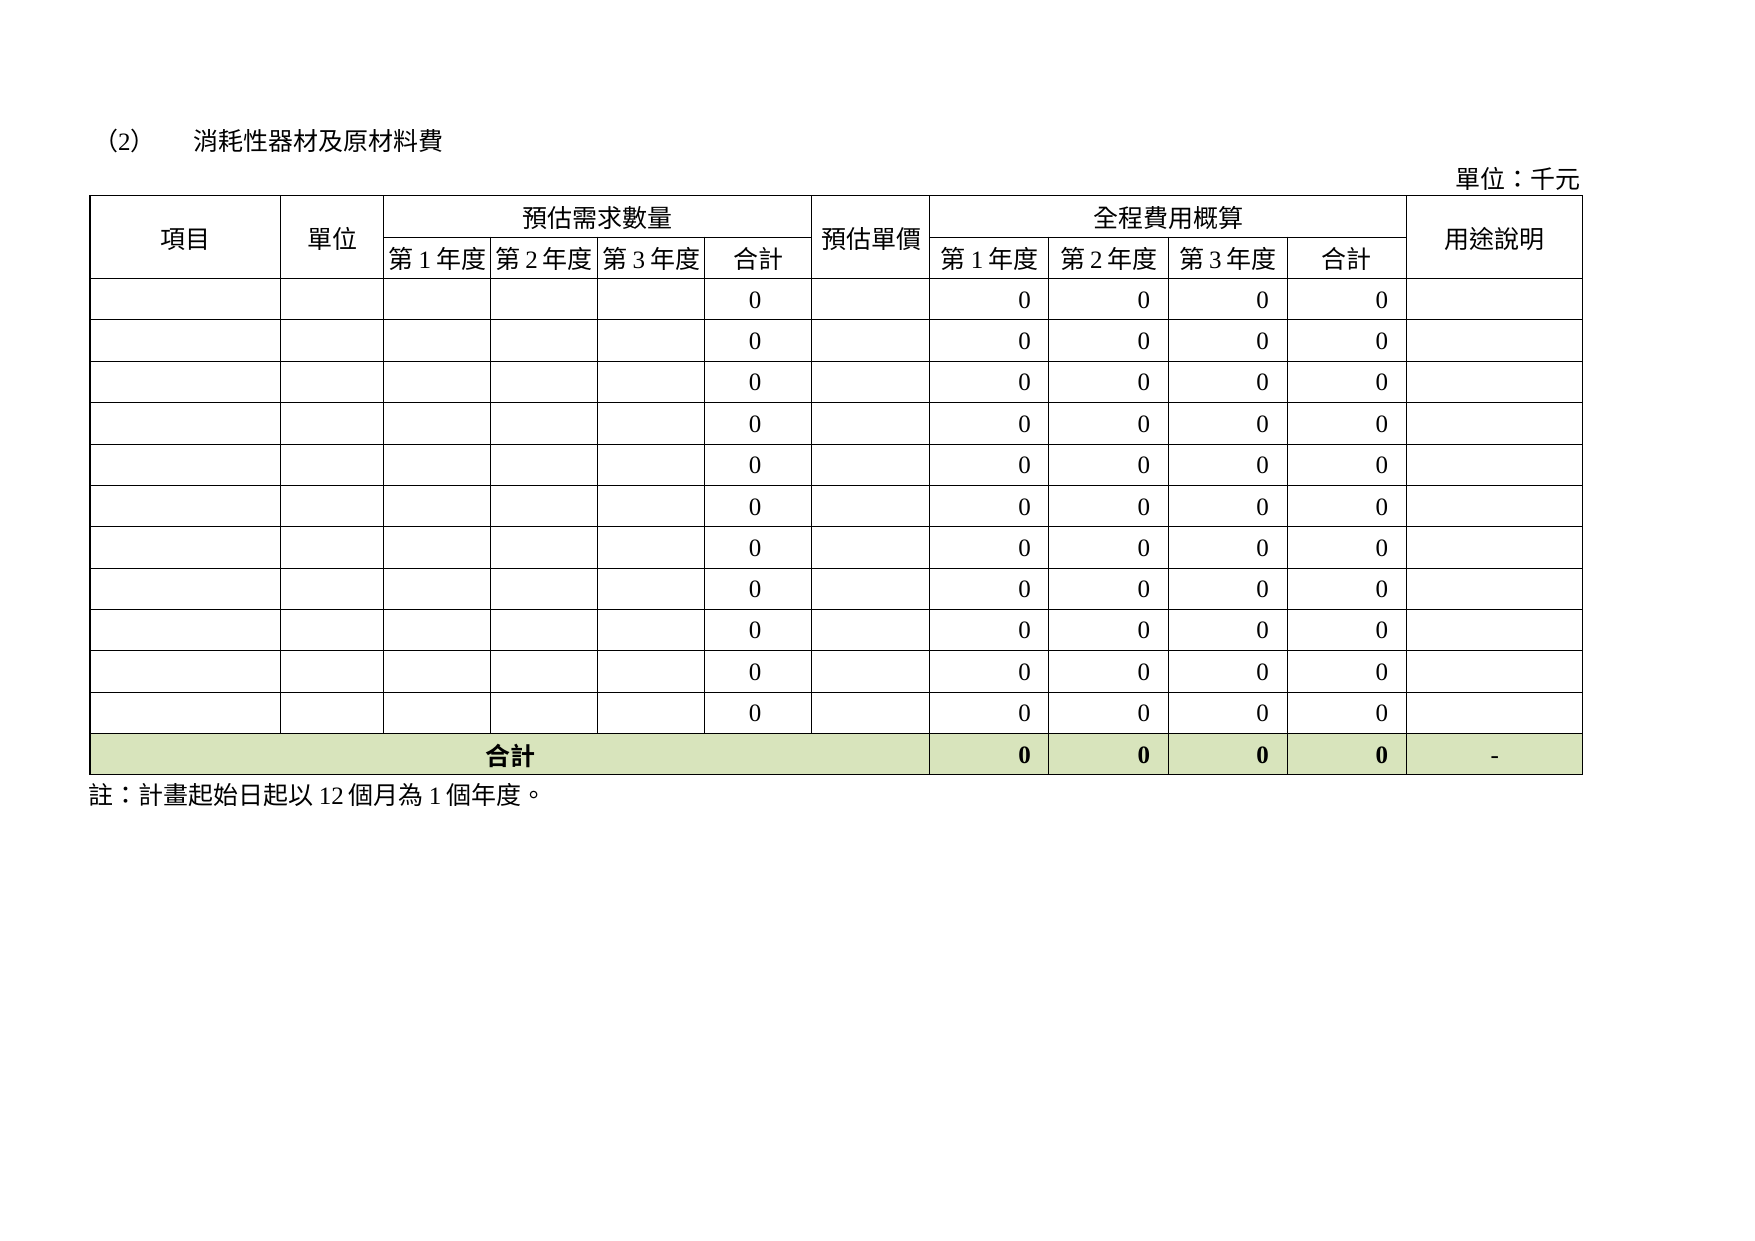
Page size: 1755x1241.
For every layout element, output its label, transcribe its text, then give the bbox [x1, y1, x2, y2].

table_cell [281, 403, 383, 443]
table_cell 0 [1049, 651, 1168, 692]
table_cell [384, 651, 490, 692]
table_cell 0 [705, 279, 811, 319]
table_cell [812, 651, 929, 692]
table_cell 0 [930, 569, 1048, 609]
table_cell 0 [930, 320, 1048, 361]
table_cell 0 [1169, 693, 1287, 733]
table_cell 0 [930, 445, 1048, 485]
table_cell [384, 403, 490, 443]
table_cell 全程費用概算 [930, 196, 1406, 237]
table_cell 0 [930, 651, 1048, 692]
table_cell 0 [1288, 362, 1406, 402]
table_cell 0 [1169, 403, 1287, 443]
table_cell 第1年度 [930, 238, 1048, 278]
table_cell [491, 320, 597, 361]
table_cell 預估需求數量 [384, 196, 811, 237]
table_cell 第2年度 [491, 238, 597, 278]
table_cell [598, 486, 704, 526]
table_cell [384, 527, 490, 567]
table_cell 0 [1288, 403, 1406, 443]
table_cell 0 [1049, 693, 1168, 733]
table_cell [598, 693, 704, 733]
table_cell [281, 693, 383, 733]
table_header 消耗性器材及原材料費 [90, 118, 1583, 159]
table_cell 0 [705, 651, 811, 692]
table_cell 0 [930, 279, 1048, 319]
table_cell 0 [1049, 610, 1168, 650]
table_cell 0 [705, 693, 811, 733]
table_cell 第2年度 [1049, 238, 1168, 278]
table_cell [384, 486, 490, 526]
table_cell 0 [930, 693, 1048, 733]
table_cell 0 [705, 569, 811, 609]
table_cell [1407, 527, 1582, 567]
table_cell [598, 445, 704, 485]
table_cell 0 [1288, 320, 1406, 361]
table_cell 0 [930, 734, 1048, 774]
table_cell 0 [1169, 320, 1287, 361]
table_cell 第3年度 [1169, 238, 1287, 278]
table_cell [91, 320, 280, 361]
table_cell [491, 693, 597, 733]
table_cell [384, 362, 490, 402]
table_cell 預估單價 [812, 196, 929, 278]
table_cell 0 [1169, 279, 1287, 319]
table_cell [812, 362, 929, 402]
table_cell 合計 [91, 734, 929, 774]
table_cell [91, 279, 280, 319]
table_cell 0 [1169, 445, 1287, 485]
table_cell 0 [705, 445, 811, 485]
table_cell 0 [1288, 569, 1406, 609]
table_cell [812, 693, 929, 733]
table_cell [281, 651, 383, 692]
table_cell [281, 445, 383, 485]
table_cell 0 [1288, 527, 1406, 567]
table_cell [812, 320, 929, 361]
text 註：計畫起始日起以12個月為1個年度。 [89, 775, 1665, 812]
table_cell [812, 486, 929, 526]
table_cell [812, 403, 929, 443]
table_cell [598, 651, 704, 692]
table_cell [812, 610, 929, 650]
table_cell 合計 [705, 238, 811, 278]
table_cell 0 [1049, 445, 1168, 485]
table_cell [384, 569, 490, 609]
table_cell 0 [1169, 527, 1287, 567]
table_cell [281, 279, 383, 319]
table_cell 0 [1049, 527, 1168, 567]
table_cell [491, 651, 597, 692]
table_cell 0 [1049, 362, 1168, 402]
table_cell 0 [930, 527, 1048, 567]
table_cell [812, 569, 929, 609]
table_cell [491, 279, 597, 319]
table_cell 0 [1169, 569, 1287, 609]
table_cell [281, 486, 383, 526]
table_cell 用途說明 [1407, 196, 1582, 278]
table_cell [91, 610, 280, 650]
table_cell 0 [1049, 569, 1168, 609]
table_cell [1407, 362, 1582, 402]
table_cell [1407, 486, 1582, 526]
table_cell 0 [1288, 279, 1406, 319]
table_cell 0 [705, 610, 811, 650]
table_cell [91, 651, 280, 692]
table_cell [384, 320, 490, 361]
table_cell 0 [1288, 610, 1406, 650]
table_cell [281, 569, 383, 609]
table_cell 0 [930, 610, 1048, 650]
table_cell [1407, 320, 1582, 361]
table_cell 0 [1169, 651, 1287, 692]
table_cell [491, 403, 597, 443]
table_cell [491, 569, 597, 609]
table_cell 0 [1049, 320, 1168, 361]
table_cell 0 [1169, 610, 1287, 650]
table_cell 0 [1288, 445, 1406, 485]
table_cell [281, 527, 383, 567]
table_cell 0 [1049, 403, 1168, 443]
table_cell [384, 693, 490, 733]
table_cell [1407, 569, 1582, 609]
table_cell 單位 [281, 196, 383, 278]
table_cell 0 [1169, 362, 1287, 402]
table_cell [91, 362, 280, 402]
table_cell [598, 527, 704, 567]
table_cell [91, 693, 280, 733]
table_cell [598, 279, 704, 319]
table_cell [281, 320, 383, 361]
table_cell 0 [930, 362, 1048, 402]
table_cell [91, 445, 280, 485]
table_cell [91, 486, 280, 526]
table_cell 第1年度 [384, 238, 490, 278]
table_cell 0 [1049, 486, 1168, 526]
table_cell 0 [1288, 486, 1406, 526]
table_cell [491, 362, 597, 402]
table_cell 0 [1288, 651, 1406, 692]
table_cell [1407, 693, 1582, 733]
table_cell [491, 527, 597, 567]
table_cell 0 [930, 403, 1048, 443]
table_cell [281, 362, 383, 402]
table_cell 0 [1169, 734, 1287, 774]
table_cell 0 [930, 486, 1048, 526]
table_cell 0 [705, 527, 811, 567]
table_cell [91, 403, 280, 443]
table_cell [598, 320, 704, 361]
table_cell [384, 279, 490, 319]
table_cell 0 [1049, 279, 1168, 319]
table_cell [1407, 403, 1582, 443]
table_cell [491, 610, 597, 650]
table_cell 0 [705, 486, 811, 526]
table_cell [1407, 651, 1582, 692]
table_cell 0 [1169, 486, 1287, 526]
table_cell 項目 [91, 196, 280, 278]
table_cell [1407, 445, 1582, 485]
table_cell [812, 527, 929, 567]
table_cell 第3年度 [598, 238, 704, 278]
table_cell [491, 486, 597, 526]
table_cell [491, 445, 597, 485]
table_cell [384, 610, 490, 650]
table_cell - [1407, 734, 1582, 774]
table_cell [812, 279, 929, 319]
table_cell 0 [705, 362, 811, 402]
table_cell 0 [705, 403, 811, 443]
table_cell [1407, 279, 1582, 319]
table_cell [598, 610, 704, 650]
table_cell 0 [1049, 734, 1168, 774]
table_cell [598, 403, 704, 443]
table_cell 0 [1288, 693, 1406, 733]
table_cell [384, 445, 490, 485]
table_cell [598, 569, 704, 609]
table_cell [91, 569, 280, 609]
table_cell [812, 445, 929, 485]
table_cell [1407, 610, 1582, 650]
table_cell 0 [1288, 734, 1406, 774]
table_cell 合計 [1288, 238, 1406, 278]
table_cell 0 [705, 320, 811, 361]
table_cell 單位：千元 [90, 159, 1583, 195]
table_cell [598, 362, 704, 402]
table_cell [281, 610, 383, 650]
table_cell [91, 527, 280, 567]
